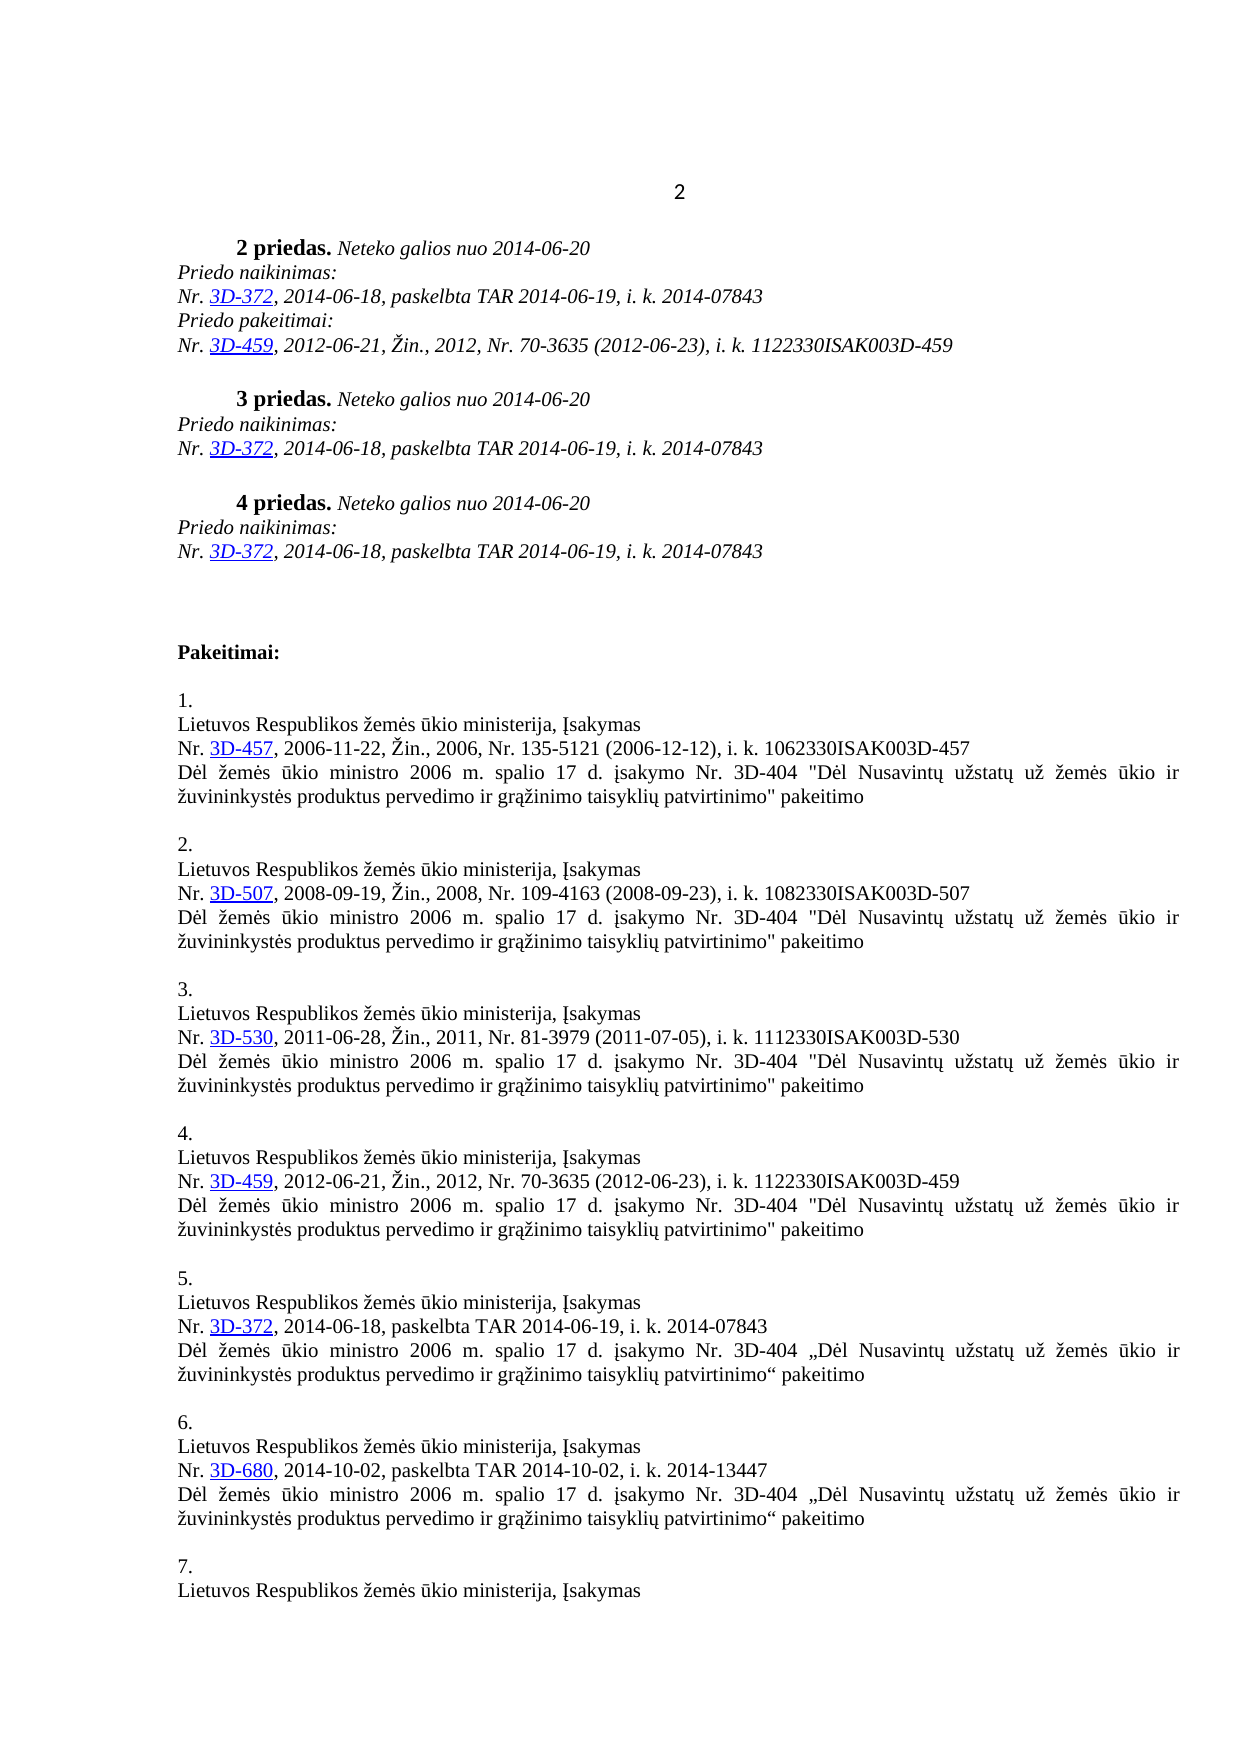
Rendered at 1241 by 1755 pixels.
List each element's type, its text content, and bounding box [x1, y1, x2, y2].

text Nr. 3D-372, 2014-06-18, paskelbta TAR 2014-06-19, i. k. 2014-07843 [177, 1314, 1181, 1338]
text 6. [177, 1410, 1181, 1434]
text Lietuvos Respublikos žemės ūkio ministerija, Įsakymas [177, 1434, 1181, 1458]
text Nr. 3D-372, 2014-06-18, paskelbta TAR 2014-06-19, i. k. 2014-07843 [177, 284, 1181, 308]
text Nr. 3D-372, 2014-06-18, paskelbta TAR 2014-06-19, i. k. 2014-07843 [177, 436, 1181, 460]
text Nr. 3D-372, 2014-06-18, paskelbta TAR 2014-06-19, i. k. 2014-07843 [177, 539, 1181, 563]
text Priedo naikinimas: [177, 412, 1181, 436]
text 1. [177, 688, 1181, 712]
text Dėl žemės ūkio ministro 2006 m. spalio 17 d. įsakymo Nr. 3D-404 „Dėl Nusavintų užstatų už žemės ūkio ir žuvininkystės produktus pervedimo ir grąžinimo taisyklių patvirtinimo“ pakeitimo [177, 1482, 1181, 1530]
text 5. [177, 1266, 1181, 1289]
text 2. [177, 832, 1181, 856]
text 7. [177, 1554, 1181, 1578]
text 4 priedas. Neteko galios nuo 2014-06-20 [177, 488, 1181, 515]
text Dėl žemės ūkio ministro 2006 m. spalio 17 d. įsakymo Nr. 3D-404 „Dėl Nusavintų užstatų už žemės ūkio ir žuvininkystės produktus pervedimo ir grąžinimo taisyklių patvirtinimo“ pakeitimo [177, 1338, 1181, 1386]
text Priedo naikinimas: [177, 515, 1181, 539]
text Nr. 3D-459, 2012-06-21, Žin., 2012, Nr. 70-3635 (2012-06-23), i. k. 1122330ISAK003D-459 [177, 332, 1181, 357]
text Lietuvos Respublikos žemės ūkio ministerija, Įsakymas [177, 856, 1181, 881]
text Nr. 3D-457, 2006-11-22, Žin., 2006, Nr. 135-5121 (2006-12-12), i. k. 1062330ISAK003D-457 [177, 736, 1181, 760]
text Lietuvos Respublikos žemės ūkio ministerija, Įsakymas [177, 1578, 1181, 1602]
text Dėl žemės ūkio ministro 2006 m. spalio 17 d. įsakymo Nr. 3D-404 "Dėl Nusavintų užstatų už žemės ūkio ir žuvininkystės produktus pervedimo ir grąžinimo taisyklių patvirtinimo" pakeitimo [177, 1049, 1181, 1097]
text Lietuvos Respublikos žemės ūkio ministerija, Įsakymas [177, 1289, 1181, 1314]
text Dėl žemės ūkio ministro 2006 m. spalio 17 d. įsakymo Nr. 3D-404 "Dėl Nusavintų užstatų už žemės ūkio ir žuvininkystės produktus pervedimo ir grąžinimo taisyklių patvirtinimo" pakeitimo [177, 760, 1181, 808]
text Nr. 3D-530, 2011-06-28, Žin., 2011, Nr. 81-3979 (2011-07-05), i. k. 1112330ISAK003D-530 [177, 1025, 1181, 1049]
text Lietuvos Respublikos žemės ūkio ministerija, Įsakymas [177, 1145, 1181, 1169]
text 3. [177, 977, 1181, 1001]
text 3 priedas. Neteko galios nuo 2014-06-20 [177, 385, 1181, 412]
text Dėl žemės ūkio ministro 2006 m. spalio 17 d. įsakymo Nr. 3D-404 "Dėl Nusavintų užstatų už žemės ūkio ir žuvininkystės produktus pervedimo ir grąžinimo taisyklių patvirtinimo" pakeitimo [177, 1193, 1181, 1241]
text Nr. 3D-507, 2008-09-19, Žin., 2008, Nr. 109-4163 (2008-09-23), i. k. 1082330ISAK003D-507 [177, 881, 1181, 904]
text Pakeitimai: [177, 640, 1181, 664]
text Lietuvos Respublikos žemės ūkio ministerija, Įsakymas [177, 1001, 1181, 1025]
text Nr. 3D-680, 2014-10-02, paskelbta TAR 2014-10-02, i. k. 2014-13447 [177, 1458, 1181, 1482]
text Dėl žemės ūkio ministro 2006 m. spalio 17 d. įsakymo Nr. 3D-404 "Dėl Nusavintų užstatų už žemės ūkio ir žuvininkystės produktus pervedimo ir grąžinimo taisyklių patvirtinimo" pakeitimo [177, 904, 1181, 953]
text 2 priedas. Neteko galios nuo 2014-06-20 [177, 234, 1181, 260]
text Priedo naikinimas: [177, 260, 1181, 284]
text Lietuvos Respublikos žemės ūkio ministerija, Įsakymas [177, 712, 1181, 736]
text 4. [177, 1121, 1181, 1145]
text Priedo pakeitimai: [177, 308, 1181, 332]
text Nr. 3D-459, 2012-06-21, Žin., 2012, Nr. 70-3635 (2012-06-23), i. k. 1122330ISAK003D-459 [177, 1169, 1181, 1193]
